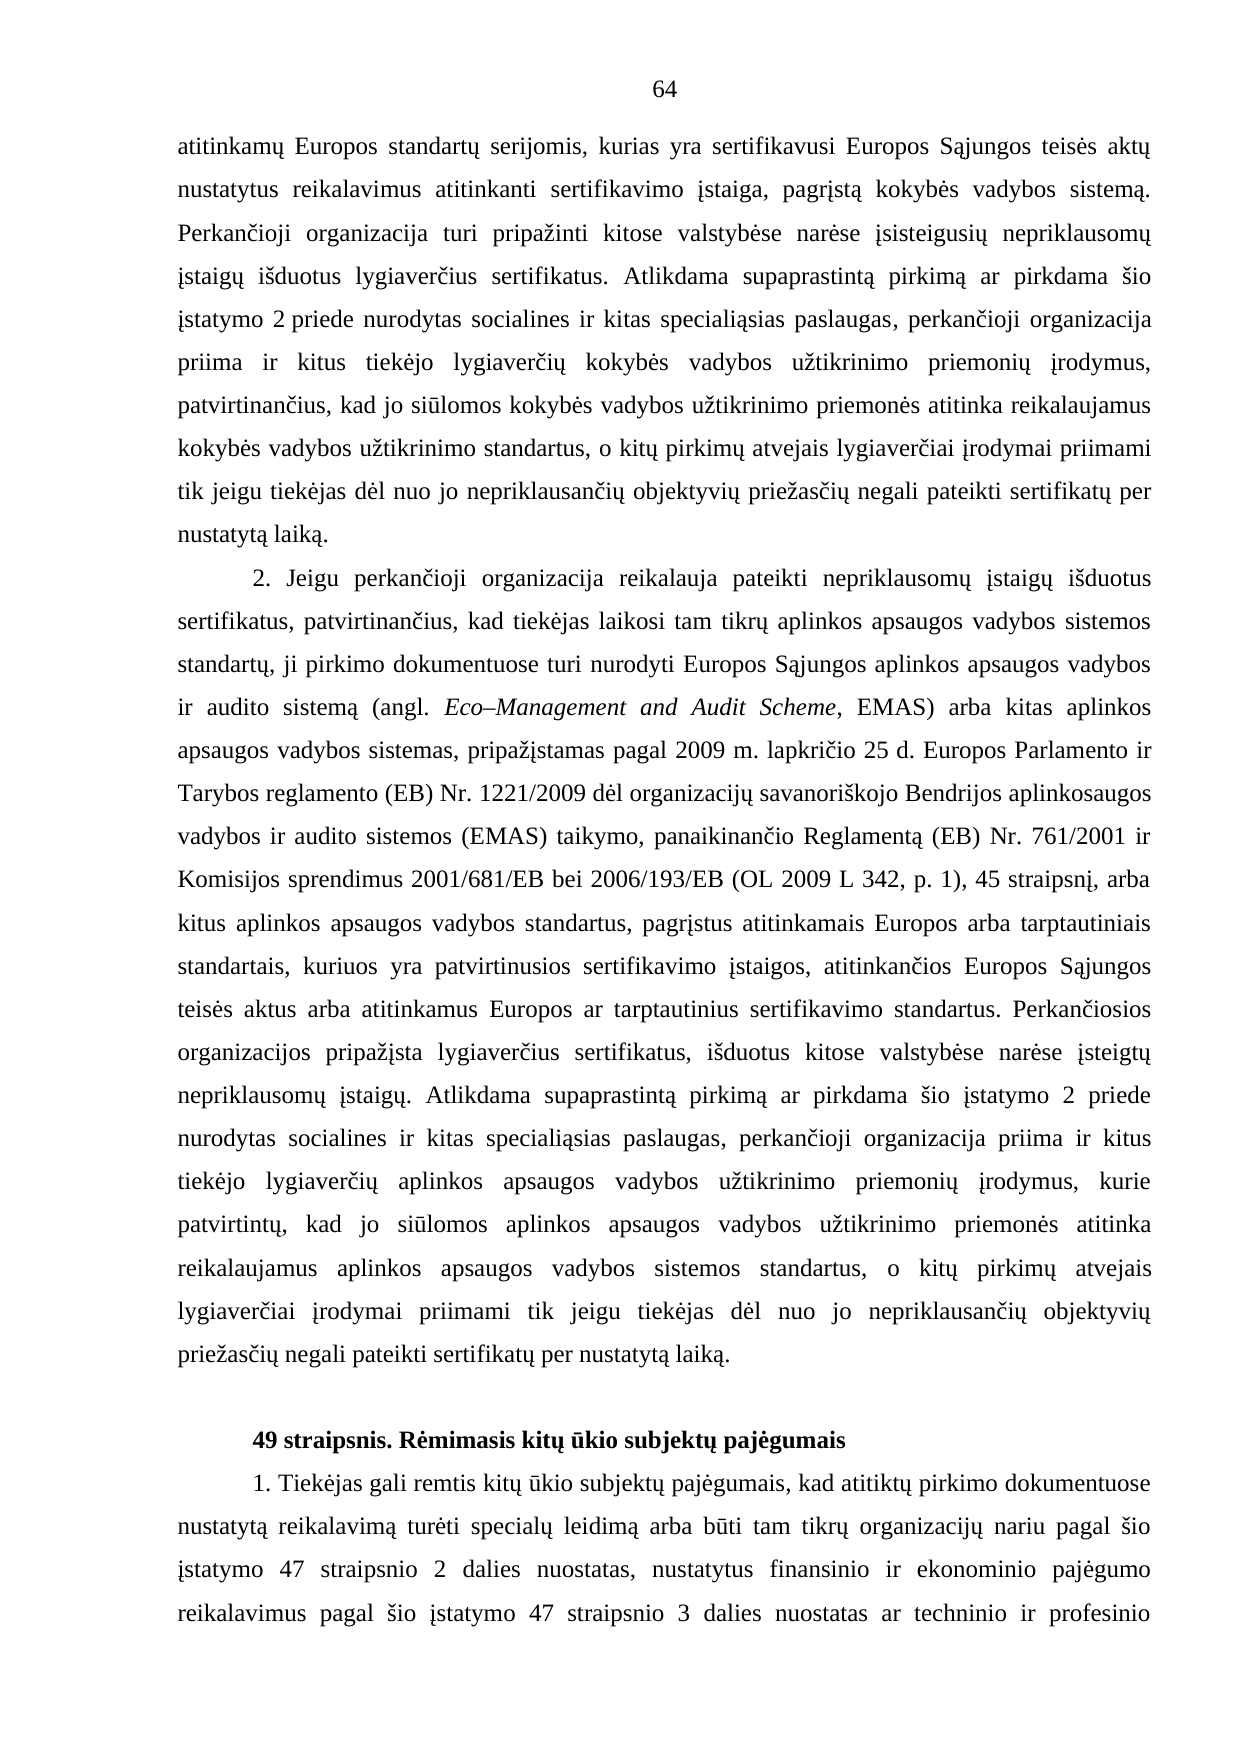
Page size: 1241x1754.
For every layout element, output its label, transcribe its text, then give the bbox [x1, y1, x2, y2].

text 1. Tiekėjas gali remtis kitų ūkio subjektų pajėgumais, kad atitiktų pirkimo dokumentuose nustatytą reikalavimą turėti specialų leidimą arba būti tam tikrų organizacijų nariu pagal šio įstatymo 47 straipsnio 2 dalies nuostatas, nustatytus finansinio ir ekonominio pajėgumo reikalavimus pagal šio įstatymo 47 straipsnio 3 dalies nuostatas ar techninio ir profesinio [177, 1468, 1152, 1626]
text atitinkamų Europos standartų serijomis, kurias yra sertifikavusi Europos Sąjungos teisės aktų nustatytus reikalavimus atitinkanti sertifikavimo įstaiga, pagrįstą kokybės vadybos sistemą. Perkančioji organizacija turi pripažinti kitose valstybėse narėse įsisteigusių nepriklausomų įstaigų išduotus lygiaverčius sertifikatus. Atlikdama supaprastintą pirkimą ar pirkdama šio įstatymo 2 priede nurodytas socialines ir kitas specialiąsias paslaugas, perkančioji organizacija priima ir kitus tiekėjo lygiaverčių kokybės vadybos užtikrinimo priemonių įrodymus, patvirtinančius, kad jo siūlomos kokybės vadybos užtikrinimo priemonės atitinka reikalaujamus kokybės vadybos užtikrinimo standartus, o kitų pirkimų atvejais lygiaverčiai įrodymai priimami tik jeigu tiekėjas dėl nuo jo nepriklausančių objektyvių priežasčių negali pateikti sertifikatų per nustatytą laiką. [177, 131, 1152, 548]
text 49 straipsnis. Rėmimasis kitų ūkio subjektų pajėgumais [177, 1425, 1152, 1454]
text 2. Jeigu perkančioji organizacija reikalauja pateikti nepriklausomų įstaigų išduotus sertifikatus, patvirtinančius, kad tiekėjas laikosi tam tikrų aplinkos apsaugos vadybos sistemos standartų, ji pirkimo dokumentuose turi nurodyti Europos Sąjungos aplinkos apsaugos vadybos ir audito sistemą (angl. Eco–Management and Audit Scheme, EMAS) arba kitas aplinkos apsaugos vadybos sistemas, pripažįstamas pagal 2009 m. lapkričio 25 d. Europos Parlamento ir Tarybos reglamento (EB) Nr. 1221/2009 dėl organizacijų savanoriškojo Bendrijos aplinkosaugos vadybos ir audito sistemos (EMAS) taikymo, panaikinančio Reglamentą (EB) Nr. 761/2001 ir Komisijos sprendimus 2001/681/EB bei 2006/193/EB (OL 2009 L 342, p. 1), 45 straipsnį, arba kitus aplinkos apsaugos vadybos standartus, pagrįstus atitinkamais Europos arba tarptautiniais standartais, kuriuos yra patvirtinusios sertifikavimo įstaigos, atitinkančios Europos Sąjungos teisės aktus arba atitinkamus Europos ar tarptautinius sertifikavimo standartus. Perkančiosios organizacijos pripažįsta lygiaverčius sertifikatus, išduotus kitose valstybėse narėse įsteigtų nepriklausomų įstaigų. Atlikdama supaprastintą pirkimą ar pirkdama šio įstatymo 2 priede nurodytas socialines ir kitas specialiąsias paslaugas, perkančioji organizacija priima ir kitus tiekėjo lygiaverčių aplinkos apsaugos vadybos užtikrinimo priemonių įrodymus, kurie patvirtintų, kad jo siūlomos aplinkos apsaugos vadybos užtikrinimo priemonės atitinka reikalaujamus aplinkos apsaugos vadybos sistemos standartus, o kitų pirkimų atvejais lygiaverčiai įrodymai priimami tik jeigu tiekėjas dėl nuo jo nepriklausančių objektyvių priežasčių negali pateikti sertifikatų per nustatytą laiką. [177, 563, 1152, 1368]
